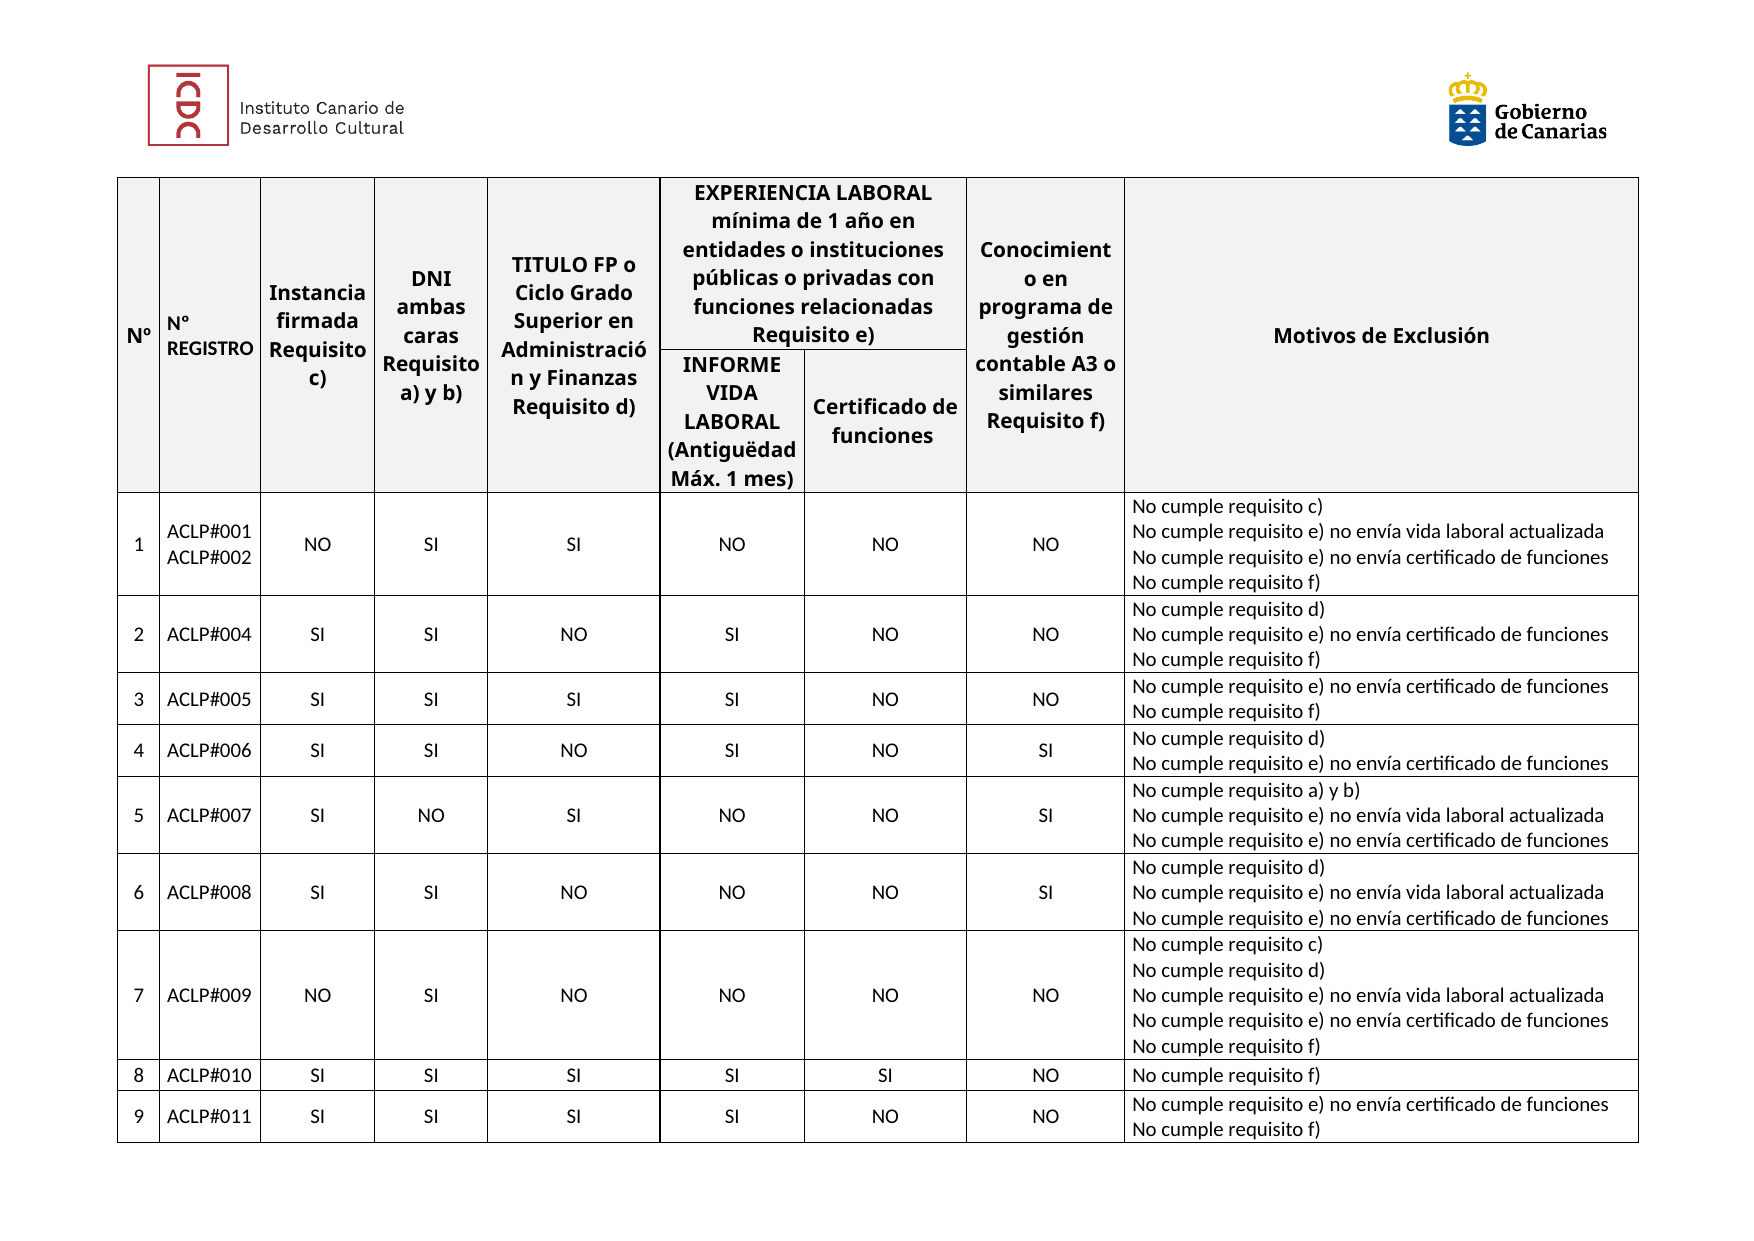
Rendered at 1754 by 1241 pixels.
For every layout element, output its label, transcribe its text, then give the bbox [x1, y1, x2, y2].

table_cell No cumple requisito d) No cumple requisito e) no envía certificado de funciones No cumple requisito f) [1125, 596, 1638, 672]
table_cell NO [488, 854, 659, 930]
table_cell INFORME VIDA LABORAL (Antiguëdad Máx. 1 mes) [661, 350, 804, 492]
table_cell NO [805, 673, 966, 724]
table_header Nº [118, 178, 159, 492]
table_cell SI [261, 673, 374, 724]
table_cell No cumple requisito f) [1125, 1060, 1638, 1090]
table_cell SI [967, 777, 1124, 853]
table_cell NO [805, 725, 966, 776]
table_cell SI [661, 673, 804, 724]
table_cell ACLP#001 ACLP#002 [160, 493, 260, 595]
table_cell SI [261, 777, 374, 853]
table_cell SI [967, 854, 1124, 930]
table_cell NO [967, 1060, 1124, 1090]
table_cell 8 [118, 1060, 159, 1090]
table_cell SI [261, 854, 374, 930]
table_cell NO [805, 596, 966, 672]
table_cell SI [261, 725, 374, 776]
table_cell ACLP#008 [160, 854, 260, 930]
table_header Nº REGISTRO [160, 178, 260, 492]
table_cell SI [375, 725, 487, 776]
table_cell NO [967, 493, 1124, 595]
table_cell NO [488, 596, 659, 672]
table_cell SI [375, 1091, 487, 1142]
table_header TITULO FP o Ciclo Grado Superior en Administración y Finanzas Requisito d) [488, 178, 659, 492]
table_cell SI [488, 673, 659, 724]
table_cell 4 [118, 725, 159, 776]
table_cell SI [261, 596, 374, 672]
table_cell NO [805, 931, 966, 1058]
table_header Conocimiento en programa de gestión contable A3 o similares Requisito f) [967, 178, 1124, 492]
table_cell 7 [118, 931, 159, 1058]
table_header Instancia firmada Requisito c) [261, 178, 374, 492]
table_header DNI ambas caras Requisito a) y b) [375, 178, 487, 492]
table_cell No cumple requisito d) No cumple requisito e) no envía certificado de funciones [1125, 725, 1638, 776]
table_cell ACLP#004 [160, 596, 260, 672]
table_cell SI [661, 596, 804, 672]
table_cell Certificado de funciones [805, 350, 966, 492]
table_cell NO [967, 931, 1124, 1058]
table_cell NO [661, 931, 804, 1058]
table_cell SI [375, 931, 487, 1058]
table_cell SI [375, 596, 487, 672]
table_cell ACLP#006 [160, 725, 260, 776]
table_cell No cumple requisito e) no envía certificado de funciones No cumple requisito f) [1125, 673, 1638, 724]
table_cell SI [261, 1091, 374, 1142]
table_cell NO [261, 931, 374, 1058]
table_cell SI [375, 493, 487, 595]
table_cell ACLP#009 [160, 931, 260, 1058]
table_header EXPERIENCIA LABORAL mínima de 1 año en entidades o instituciones públicas o privadas con funciones relacionadas Requisito e) [661, 178, 966, 349]
table_cell 9 [118, 1091, 159, 1142]
table_cell SI [488, 777, 659, 853]
table_cell No cumple requisito c) No cumple requisito d) No cumple requisito e) no envía vida laboral actualizada No cumple requisito e) no envía certificado de funciones No cumple requisito f) [1125, 931, 1638, 1058]
table_cell SI [661, 1091, 804, 1142]
table_cell NO [967, 673, 1124, 724]
table_cell NO [805, 1091, 966, 1142]
table_cell SI [661, 1060, 804, 1090]
table_header Motivos de Exclusión [1125, 178, 1638, 492]
table_cell NO [805, 493, 966, 595]
table_cell No cumple requisito c) No cumple requisito e) no envía vida laboral actualizada No cumple requisito e) no envía certificado de funciones No cumple requisito f) [1125, 493, 1638, 595]
table_cell 2 [118, 596, 159, 672]
table_cell 1 [118, 493, 159, 595]
table_cell SI [805, 1060, 966, 1090]
table_cell SI [967, 725, 1124, 776]
table_cell 6 [118, 854, 159, 930]
table_cell SI [375, 1060, 487, 1090]
table_cell NO [967, 1091, 1124, 1142]
table_cell No cumple requisito a) y b) No cumple requisito e) no envía vida laboral actualizada No cumple requisito e) no envía certificado de funciones [1125, 777, 1638, 853]
table_cell ACLP#010 [160, 1060, 260, 1090]
table_cell NO [488, 725, 659, 776]
table_cell NO [661, 777, 804, 853]
table_cell NO [261, 493, 374, 595]
table_cell NO [488, 931, 659, 1058]
table_cell SI [488, 1091, 659, 1142]
table_cell 3 [118, 673, 159, 724]
table_cell SI [661, 725, 804, 776]
table_cell NO [967, 596, 1124, 672]
table_cell 5 [118, 777, 159, 853]
table_cell ACLP#007 [160, 777, 260, 853]
table_cell SI [375, 673, 487, 724]
table_cell NO [375, 777, 487, 853]
table_cell NO [805, 854, 966, 930]
table_cell ACLP#005 [160, 673, 260, 724]
table_cell NO [661, 854, 804, 930]
table_cell SI [261, 1060, 374, 1090]
table_cell SI [375, 854, 487, 930]
table_cell SI [488, 1060, 659, 1090]
table_cell SI [488, 493, 659, 595]
table_cell ACLP#011 [160, 1091, 260, 1142]
table_cell No cumple requisito d) No cumple requisito e) no envía vida laboral actualizada No cumple requisito e) no envía certificado de funciones [1125, 854, 1638, 930]
table_cell No cumple requisito e) no envía certificado de funciones No cumple requisito f) [1125, 1091, 1638, 1142]
table_cell NO [805, 777, 966, 853]
table_cell NO [661, 493, 804, 595]
